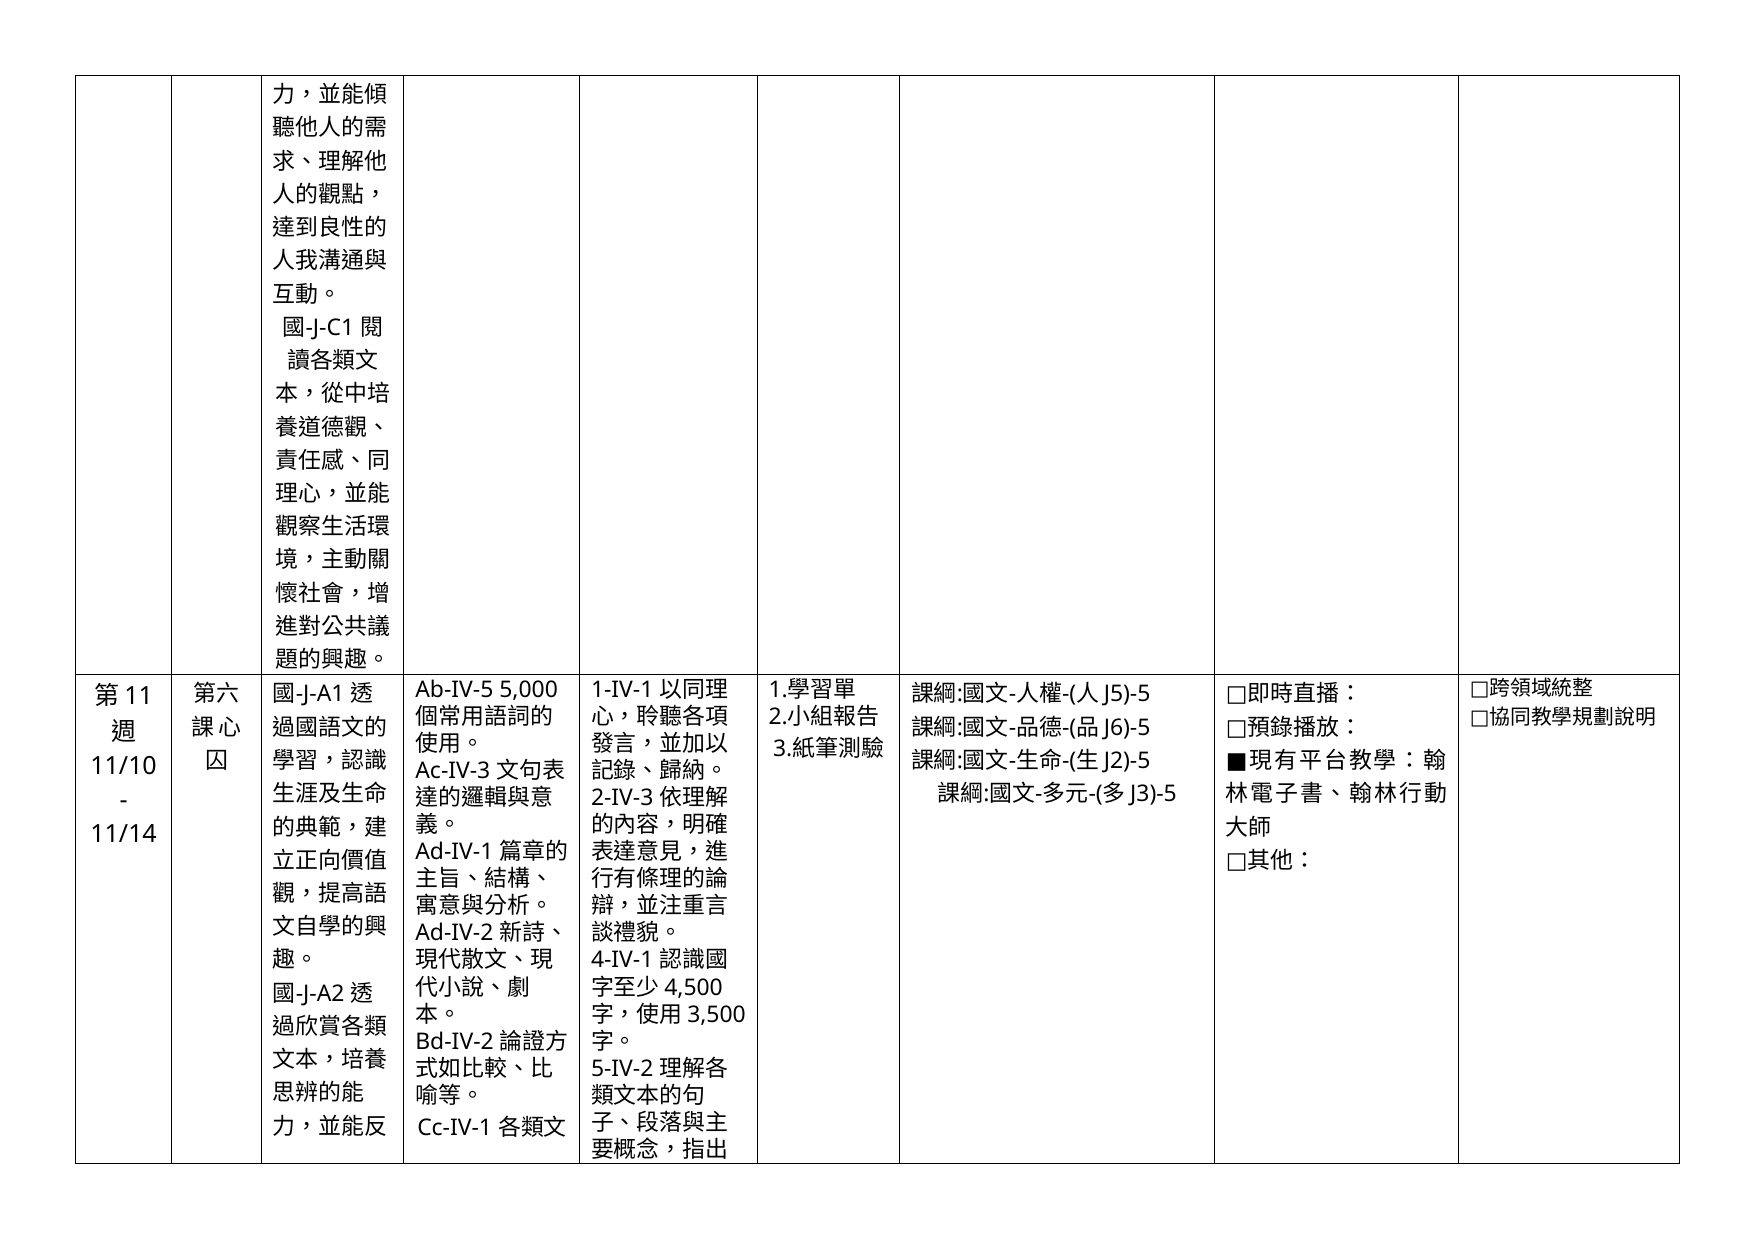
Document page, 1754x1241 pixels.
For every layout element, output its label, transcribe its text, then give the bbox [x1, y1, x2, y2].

table_cell □跨領域統整 □協同教學規劃說明 [1459, 675, 1679, 1163]
table_cell 力，並能傾聽他人的需求、理解他人的觀點，達到良性的人我溝通與互動。 國-J-C1 閱讀各類文本，從中培養道德觀、責任感、同理心，並能觀察生活環境，主動關懷社會，增進對公共議題的興趣。 [262, 76, 403, 674]
table_cell 1-IV-1 以同理心，聆聽各項發言，並加以記錄、歸納。 2-IV-3 依理解的內容，明確表達意見，進行有條理的論辯，並注重言談禮貌。 4-IV-1 認識國字至少4,500字，使用3,500字。 5-IV-2 理解各類文本的句子、段落與主要概念，指出 [580, 675, 757, 1163]
table_cell [404, 76, 579, 674]
table_cell [172, 76, 261, 674]
table_cell [900, 76, 1214, 674]
table_cell [76, 76, 171, 674]
table_cell [1459, 76, 1679, 674]
table_cell [1215, 76, 1458, 674]
table_cell 第六課 心囚 [172, 675, 261, 1163]
table_cell 國-J-A1 透過國語文的學習，認識生涯及生命的典範，建立正向價值觀，提高語文自學的興趣。 國-J-A2 透過欣賞各類文本，培養思辨的能力，並能反 [262, 675, 403, 1163]
table_cell 課綱:國文-人權-(人J5)-5 課綱:國文-品德-(品J6)-5 課綱:國文-生命-(生J2)-5 課綱:國文-多元-(多J3)-5 [900, 675, 1214, 1163]
table_cell 1.學習單 2.小組報告 3.紙筆測驗 [758, 675, 899, 1163]
table_cell [758, 76, 899, 674]
table_cell □即時直播： □預錄播放： ■現有平台教學：翰林電子書、翰林行動大師 □其他： [1215, 675, 1458, 1163]
table_cell 第11週 11/10-11/14 [76, 675, 171, 1163]
table_cell Ab-IV-5 5,000個常用語詞的使用。 Ac-IV-3 文句表達的邏輯與意義。 Ad-IV-1 篇章的主旨、結構、寓意與分析。 Ad-IV-2 新詩、現代散文、現代小說、劇本。 Bd-IV-2 論證方式如比較、比喻等。 Cc-IV-1 各類文 [404, 675, 579, 1163]
table_cell [580, 76, 757, 674]
